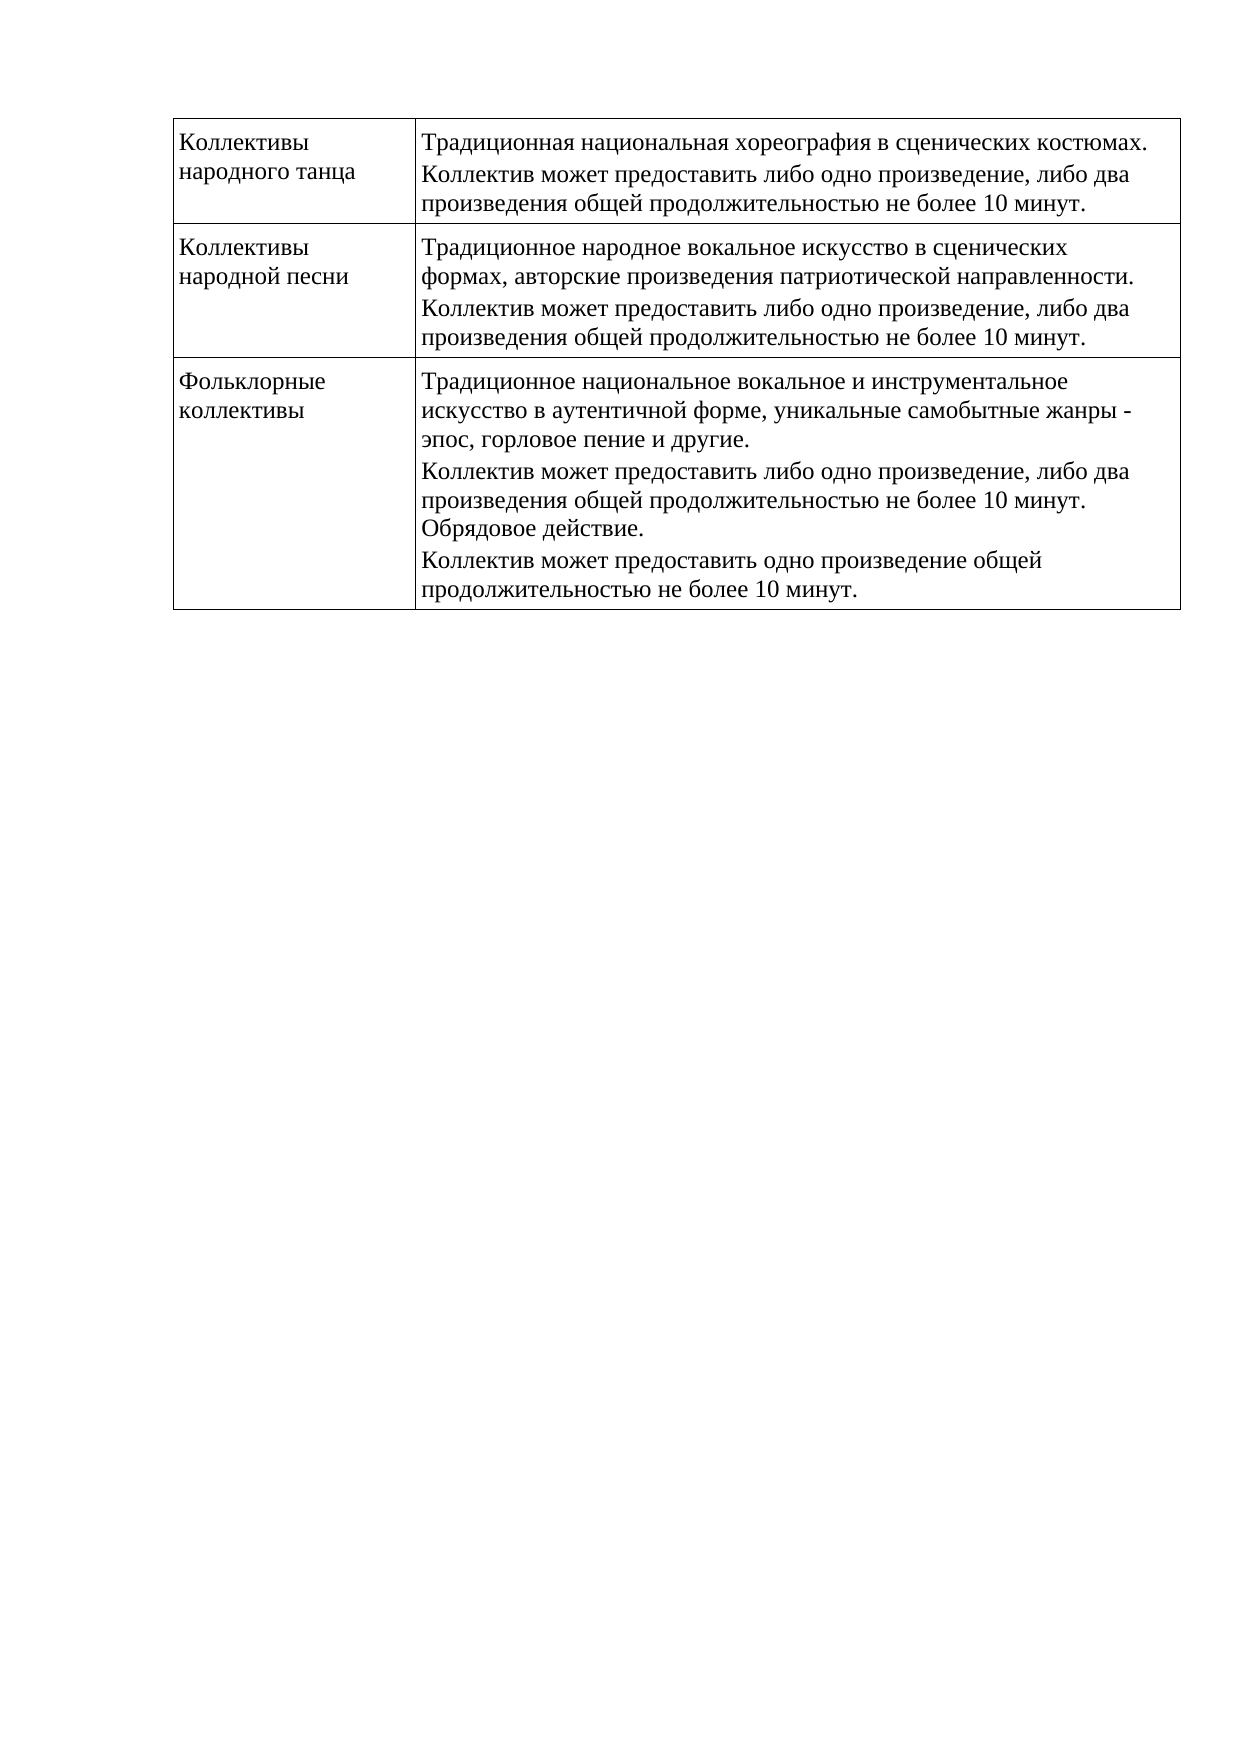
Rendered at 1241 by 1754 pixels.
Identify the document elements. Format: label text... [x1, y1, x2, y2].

table_cell Традиционная национальная хореография в сценических костюмах. Коллектив может предоставить либо одно произведение, либо два произведения общей продолжительностью не более 10 минут. [416, 119, 1180, 223]
table_cell Фольклорные коллективы [174, 358, 415, 609]
table_cell Традиционное народное вокальное искусство в сценических формах, авторские произведения патриотической направленности. Коллектив может предоставить либо одно произведение, либо два произведения общей продолжительностью не более 10 минут. [416, 224, 1180, 357]
table_cell Традиционное национальное вокальное и инструментальное искусство в аутентичной форме, уникальные самобытные жанры - эпос, горловое пение и другие. Коллектив может предоставить либо одно произведение, либо два произведения общей продолжительностью не более 10 минут. Обрядовое действие. Коллектив может предоставить одно произведение общей продолжительностью не более 10 минут. [416, 358, 1180, 609]
table_cell Коллективы народной песни [174, 224, 415, 357]
table_cell Коллективы народного танца [174, 119, 415, 223]
